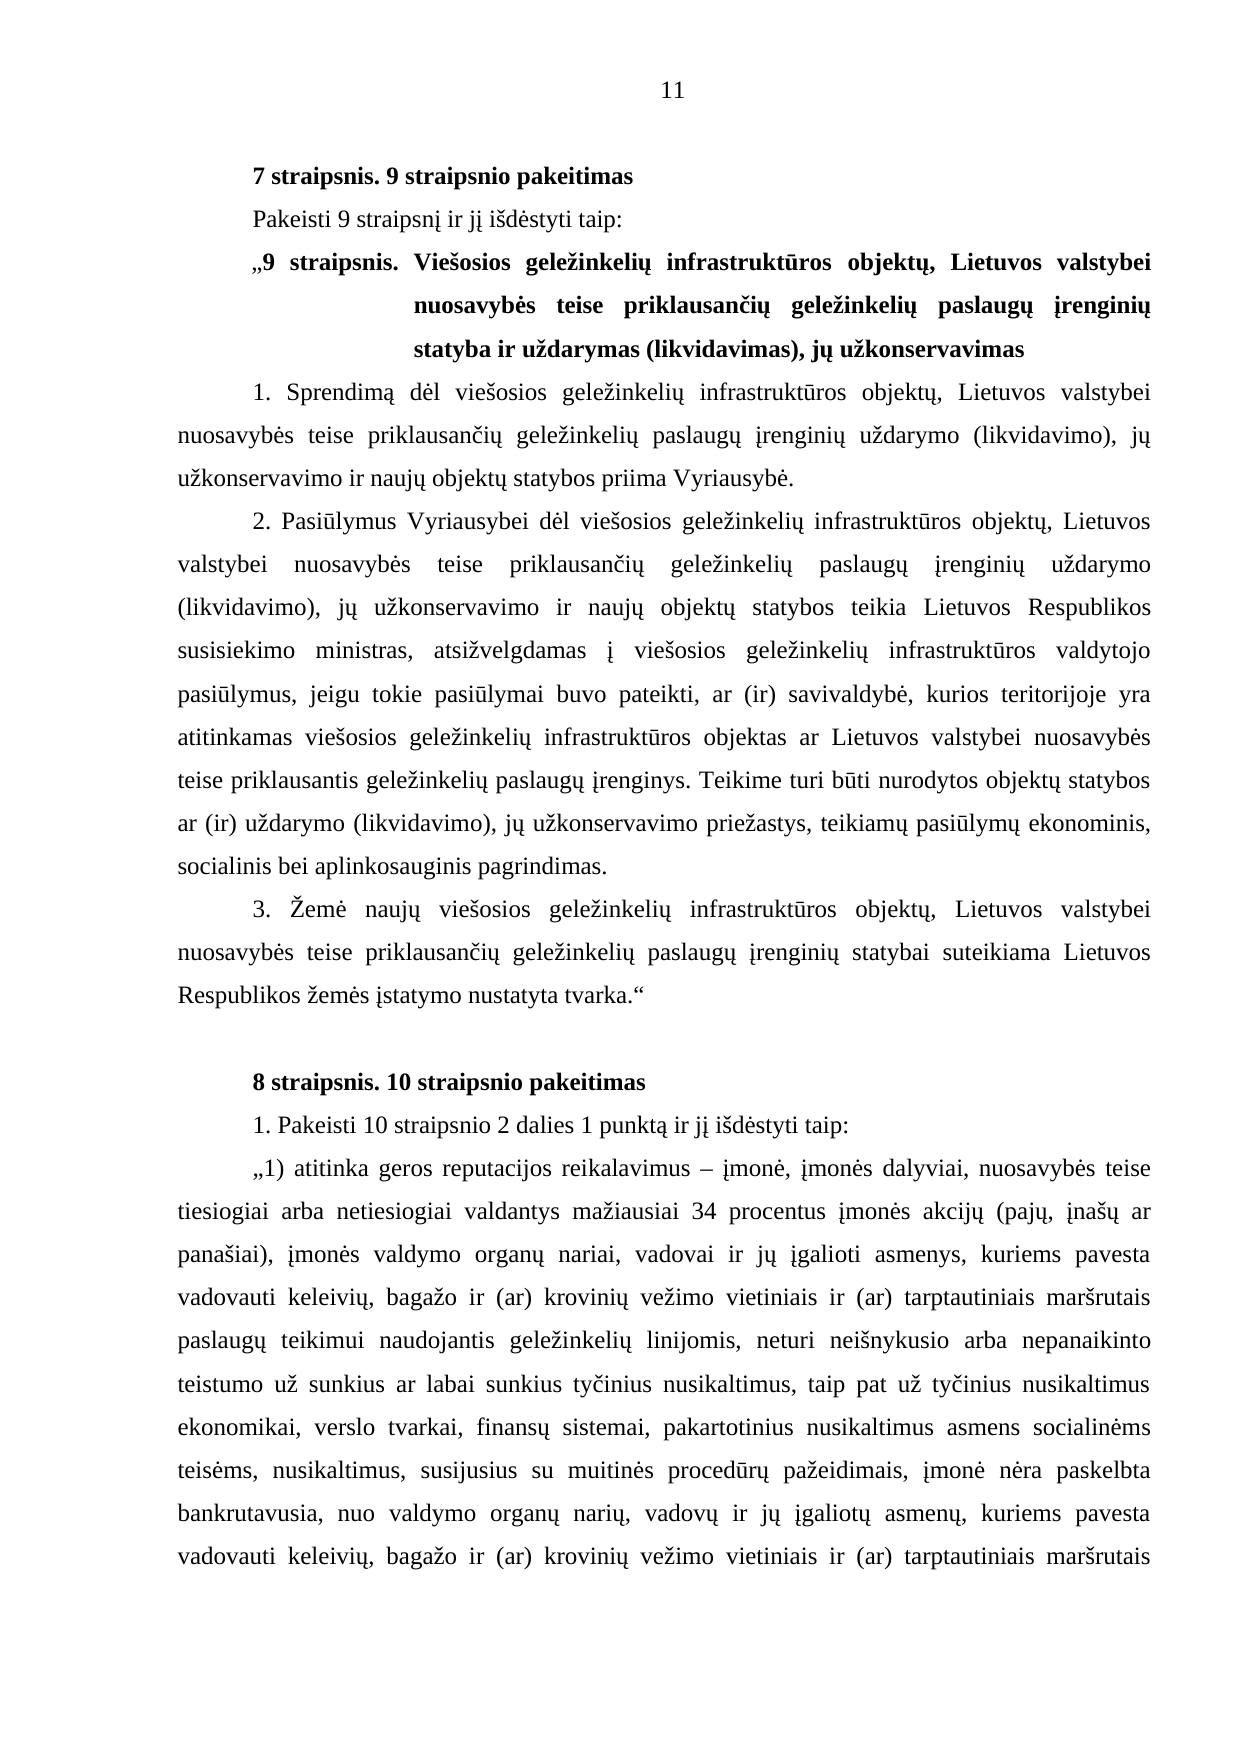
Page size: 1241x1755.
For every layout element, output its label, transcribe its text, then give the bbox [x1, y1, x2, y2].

text 2. Pasiūlymus Vyriausybei dėl viešosios geležinkelių infrastruktūros objektų, Lietuvos valstybei nuosavybės teise priklausančių geležinkelių paslaugų įrenginių uždarymo (likvidavimo), jų užkonservavimo ir naujų objektų statybos teikia Lietuvos Respublikos susisiekimo ministras, atsižvelgdamas į viešosios geležinkelių infrastruktūros valdytojo pasiūlymus, jeigu tokie pasiūlymai buvo pateikti, ar (ir) savivaldybė, kurios teritorijoje yra atitinkamas viešosios geležinkelių infrastruktūros objektas ar Lietuvos valstybei nuosavybės teise priklausantis geležinkelių paslaugų įrenginys. Teikime turi būti nurodytos objektų statybos ar (ir) uždarymo (likvidavimo), jų užkonservavimo priežastys, teikiamų pasiūlymų ekonominis, socialinis bei aplinkosauginis pagrindimas. [177, 506, 1152, 880]
text 7 straipsnis. 9 straipsnio pakeitimas [177, 161, 1152, 190]
text 3. Žemė naujų viešosios geležinkelių infrastruktūros objektų, Lietuvos valstybei nuosavybės teise priklausančių geležinkelių paslaugų įrenginių statybai suteikiama Lietuvos Respublikos žemės įstatymo nustatyta tvarka.“ [177, 894, 1152, 1009]
text Pakeisti 9 straipsnį ir jį išdėstyti taip: [177, 204, 1152, 233]
text „9 straipsnis. Viešosios geležinkelių infrastruktūros objektų, Lietuvos valstybei nuosavybės teise priklausančių geležinkelių paslaugų įrenginių statyba ir uždarymas (likvidavimas), jų užkonservavimas [251, 247, 1152, 362]
text „1) atitinka geros reputacijos reikalavimus – įmonė, įmonės dalyviai, nuosavybės teise tiesiogiai arba netiesiogiai valdantys mažiausiai 34 procentus įmonės akcijų (pajų, įnašų ar panašiai), įmonės valdymo organų nariai, vadovai ir jų įgalioti asmenys, kuriems pavesta vadovauti keleivių, bagažo ir (ar) krovinių vežimo vietiniais ir (ar) tarptautiniais maršrutais paslaugų teikimui naudojantis geležinkelių linijomis, neturi neišnykusio arba nepanaikinto teistumo už sunkius ar labai sunkius tyčinius nusikaltimus, taip pat už tyčinius nusikaltimus ekonomikai, verslo tvarkai, finansų sistemai, pakartotinius nusikaltimus asmens socialinėms teisėms, nusikaltimus, susijusius su muitinės procedūrų pažeidimais, įmonė nėra paskelbta bankrutavusia, nuo valdymo organų narių, vadovų ir jų įgaliotų asmenų, kuriems pavesta vadovauti keleivių, bagažo ir (ar) krovinių vežimo vietiniais ir (ar) tarptautiniais maršrutais [177, 1153, 1152, 1570]
text 1. Pakeisti 10 straipsnio 2 dalies 1 punktą ir jį išdėstyti taip: [177, 1110, 1152, 1139]
text 1. Sprendimą dėl viešosios geležinkelių infrastruktūros objektų, Lietuvos valstybei nuosavybės teise priklausančių geležinkelių paslaugų įrenginių uždarymo (likvidavimo), jų užkonservavimo ir naujų objektų statybos priima Vyriausybė. [177, 377, 1152, 492]
text 8 straipsnis. 10 straipsnio pakeitimas [177, 1067, 1152, 1096]
